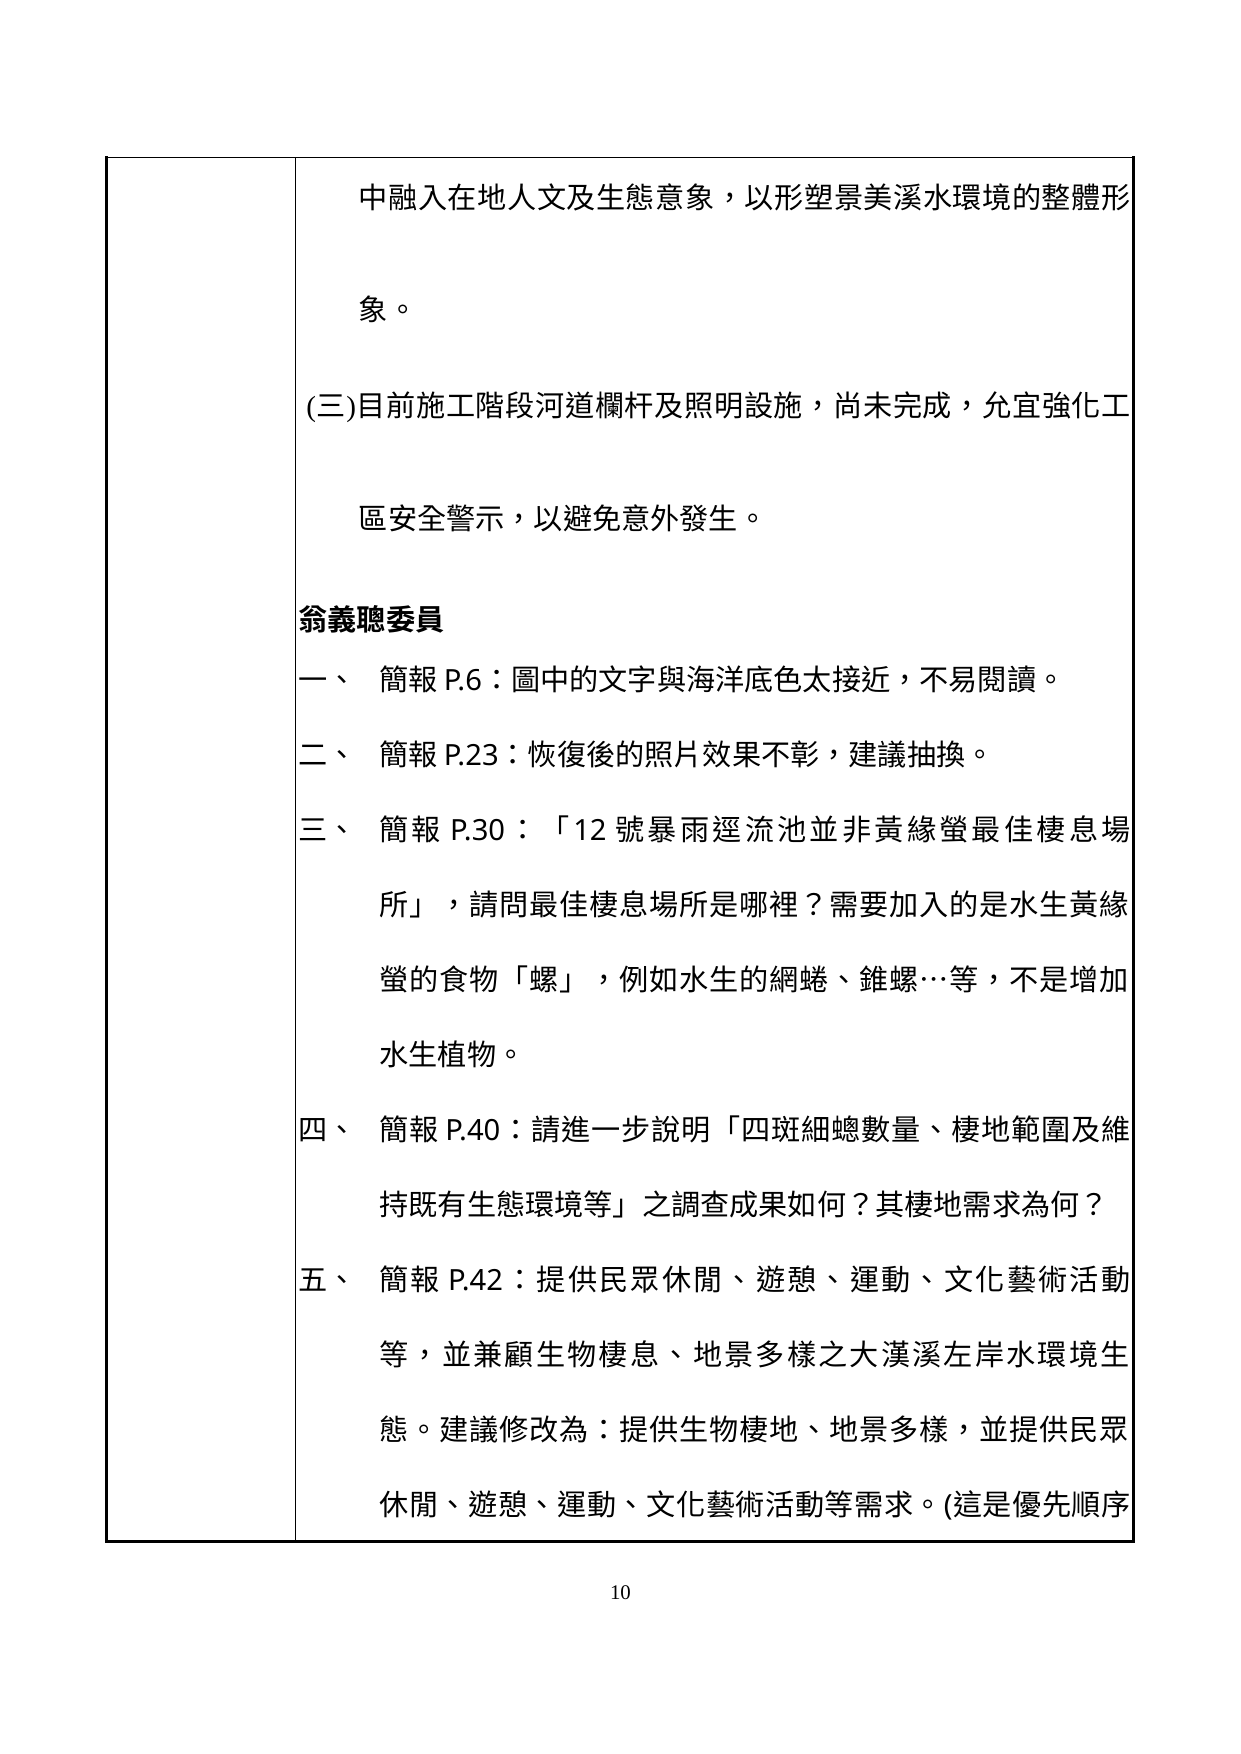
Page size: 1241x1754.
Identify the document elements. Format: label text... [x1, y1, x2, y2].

table_cell [108, 158, 295, 1540]
table_cell 林煌喬委員 研提發展願景圖：從簡報P.10觀之，新北市政府(下稱市府)似以點狀式的概念來規劃提報水環境計畫，建議市府可以更宏觀的角度，運用全國水環境改善計畫作為城市治理的重要策略。換言之，可整合水環境改善計畫市府過去已完成、執行中及未來擬爭取的水環境建設計畫，賦予一個響亮的核心價值(如：新竹市採「還地、讓道、克己、共享」、桃園市採T-Can「韌性、淨化、活化、自然」。此一核心價值可從歷次公民參與NGO意見及生態專家知識經驗座談中，歸納找出精髓；其好處有二：一、有了中心思想，可用以檢視所提計畫案的準繩，如明顯偏離，就應調整、修正，甚至放棄；二、當計畫出現社區民眾與NGO團體期待衝突時，可作為砝碼，選擇放在天平的那一端)，再依先天水環境條件(河川、水圳、埤塘、滯洪池、漁港、海岸)，建構出擬發展成什麼模樣的水環境(如：新竹市之「外有微笑水岸，內有步行城市」)，進而勾勒出全市完整的水環境建設願景籃圖。再以此願景籃圖及核心價值，來爭取預算逐一落實，並與民眾溝通及政績展現，將更具可行性及說服力。(這張願景籃圖是遲早要做的，因為市府已推動了四批次的水環境改善建設計畫，水利署未來還有第五批次、第六批次…，最後市府要展現成果時，還是得呈現建設完成的籃圖。既然如此，與其無整體規劃，「想到那、做到那」、毫無章法的提案，導致完成後可能是散雜無章的圖像，不如先行擘劃發展願景圖，然後有計畫、按步就班、完整地逐一完成拼圖，將更見科學。) 研提各水系發展目標： 有了水環境願景圖之後，建議市府就水環境計畫的提案策略，可改以水系(淡水河、大漢溪、新店溪、北海岸四軸帶，打破行政區域的界線)整合性、系統性的規劃來提案，並用一個亮眼的名目，加以包裝(例如：本人建議苗栗縣政府將大安溪流域以營造「石虎的故鄉」為主軸、中港溪流域以營造「給紫斑蝶回家的路」為主軸、後龍溪流域以營造「雁鴨自然公園」為主軸)，似更能讓人耳目一新，讓新北的水環境建設更具有特色，也讓市府的願景圖更加生動感人、更加有故事性。當然，不能光有亮眼的包裝，內涵更為重要，否則易被看破手腳、弄巧成拙。 那要怎麼作呢？首先，可給各水系軸帶訂下發展目標(如能選定指標物種更佳)，然後檢視各水系主軸下的各項子計畫，其建設內容與主軸目標能否相鍥合，有無違反核心價值，嚴重違和者，就該溝通調整修正。當然，建設內容仍可以滿足當地社區民眾及民意代表的期望為主，只是應再增列每個子計畫內「補足主軸物種生態環境零碎化」，或「豐富主軸物種棲地多樣性需求」的工作項目，順勢加以改善完成。(例如：本人建議苗栗縣政府將中港溪流域營造成「給紫斑蝶回家的路」為主軸，那該流域各子計畫至少都應種植蜜源植物、設置樹籬緩衝區，條件好的子計畫，更可增設人工濕地等作為，如此當完成該流域所有計畫後，就能兼顧達成該水系建設的理想與目標)。 (三)更好的方式，是可從關注團體所關注議題(物種)的分析，引發出水環境提案的構想，正向的轉化成為促進市府建設發展的助力，而非阻力，然後研提該關注議題(物種)適切的水環境「發展區位」及「發展對策」，再進一步將該等「發展區位」及「發展對策」，構思成為具體的計畫提案，用以爭取全國水環境改善計畫的資源，將該等關注物種的發展構想，實現建設成為市府新興的觀光資源，進而吸引人潮造訪新北(意味著留下錢潮)，而非僅是路過的留下垃圾。 (四)換言之，就是直接在各流域就關注物種選定「發展區位」，並研提「發展對策」，進而規劃提出友善該關注物種分布及擴展(或復育)的「新的子計畫」，並以這個「新的子計畫」為母雞，串聯已修正調整過的各個「舊的子計畫」，而新舊子計畫間仍再檢視有無需「補足主軸物種生態環境零碎化」，或「豐富主軸物種棲地多樣性需求」的必要。如有，就納為「新的子計畫」的工作項目，加以聯結成流域軸面，形成各流域指標物種完整的廊道及棲地。如此，就能兼及民眾及NGO的期望，也能表裏合一。 三、落實生態檢核事宜： (一)回顧108年11月27日在經濟部水利署十河局初審市府所提前瞻基礎建設水環境改善計畫第四批次8項提案時，本人就曾提出：「市府提案雖附有規劃階段的生態檢核，並依迴避、縮小、減輕及補償的生態策略，研擬生態保育原則。惟似皆為文獻整理，且都為制式化、似曾相識，並未真正實際就每項工程進行生態檢核、詳細調查，掌握生態現狀，釐清工程進行可能造成的影響，再確實地研擬適合該工程的保育措施，如此的生態檢核恐將聊備一格。」當時市府代表的回答是，將俟提案審核通過後再就每項工程進行詳實生態檢核，並研提適合的保育措施。 (二)當時我的質疑：「如此的生態檢核，恐將聊備一格」，後來似乎應驗了。當計畫審查通過後，一方面生態檢核團隊似乎就結束任務，忘了「再就每項工程進行詳實生態檢核」的承諾；另方面，市府動作也很快，立即辦理完成設計標，可是有一些工程顧問公司壓根就認為計畫範圍屬高度開發區域，施工不會對生態產生任何影響；有一些工程顧問公司對於生態檢核相關事宜，也非常陌生，甚至不知道如何運用生態檢核成果；再加上規劃階段的生態檢核，是聊備一格，結果提送出來的設計書圖文件，幾乎未見生態檢核的相關內容(如果有亦僅注意到植栽工程)，或者沒有掌握到生態檢核的精髓，到了十河局細設審查，委員當然就很多意見，過不了關。 (三)其中四個計畫水利署核定時，同時要求市府提送生態計畫書，經「水環境改善計畫專案審查小組」通後，始能執行。有三個計畫的生態生態計畫書(另外一個漳和濕地生態計畫書很好)，仍然延用規劃階段所提制式化、聊備一格的內容，自然就遭委員們的打槍，只得退回十河局先行審查。至此，第四批次核定的計畫都動不了，這時，市府警覺了，才積極要求生態檢核團隊，必須真正就各項工程範圍，實際進行生態檢核、詳細調查。故事後續的演變是，即使生態檢核團隊提出生態計畫書，有些仍是在十河局二進宮、三進宮，造成的結果是：市府團隊、十河局及水利署同仁都疲憊不堪，最重要的是工期因此而延宕了許多。 (四)在此，要再提醒市府未來提案時，生態檢核團隊一定要真正就各項工程範圍，實際進行生態檢核(或現勘)，並掌握生態的現狀。因為只有確實掌握計畫工區生態的現狀，才能釐清工程進行可能造成生態的影響，也只有如此才能研擬對應且適切地保育策略與措施(也只有初始生態檢核腳踏實地的走過一遍，後續設計施工才能有所本，進而事半功倍)。 (五)從今天的簡報資料顯示，各項計畫所提之生態保育策略(或措施)，原則上認同，但我們最想更想知道、也是最擔心的是，市府在設計、施工階段如何將這些生態友善的執行理念、策略及措施落實，加予落實。理論上，當進入設計、施工階段後，生態檢核應扮演重要角色，是即應將生態檢核成果的重點，回饋融入設計中。但是，一如上述，「設計」走在「生態檢核」的前頭，甚至是「設計」與「生態檢核」是兩條平行線，沒有交集，導致市府所提的設計書圖文件，幾乎未見生態檢核的相關內容。因此，建議市府再督促工程顧問公司辦理下列事項： 1.根據生態調查(或勘查)的成果及所提的生態保育策略與措施，請工程顧問公司與生態檢核團隊檢視確認，有無回饋融入設計中，並討論細部設計圖說的可行性及妥適性，如此才能作更有把握、對生態影響最小的最佳設計。 2.請工程顧問公司與生態檢核團隊討論，篩選那些所提保育措施，應轉化成承商應遵守及監工督導可明確清楚的契約規範，並進一步臚列於預算書圖文件內，俾作為後續施工監造之依據(因過去細部設計預算書圖資料，皆未呈現生態檢核資料的慣例)。 3.於細部設計圖說中，明確要求承商：A.於施工前應與生態檢核團隊討論，並提出「生態檢核執行計畫」(目前都僅要求安全衛生、環境保護及交通安全執行計畫)；B.「開工前說明會」應辦理生態檢核團隊、承商及施工人員現場勘查，現場指認並以警示帶標誌施工範圍，同時應確認施工人員清楚瞭解保育措施及注意事項。如此，將可降低施工階段失誤而功虧一簣的遺憾。 (六)同時，建議市府應建立能貫穿水環境改善工程生命週期，全程督導落實生態檢核作業的可行機制(簡報P.11似有提及)：可由水環境改善輔導顧問團擔任此項任務，除適時督導各計畫之生態計畫書內容的執行情形外，應辦理水環境建設工程現地勘查，管考生態檢核作業落實情形，施工單位遇到問題時，並應提出改善建議及協助解決問題。 四、確實公民參與及資訊公開：目前市府針對公民參與部分，大都僅以照片(如簡報P.5-P.8)或會議紀錄等原始資料呈現，建議未來市府提報資料，應注意下列事項： (一)首先應明確掌握溝通對象，尤其各項水環境計畫可能各有關切的學者專家及NGO團體，生態檢核時務必確實掌握。然後，包括有那些在地意見領袖、生態保育團體(尤其關切該工程區域的NGO團體)及專業人士等，一定要誠懇邀請(對的人)參與，如此才能有效溝通，而非僅辦場即景說明會，拍幾張照片，來虛應故事。當然，還要構思清楚溝通重點，充分準備，詳實說明，並即時資訊公開公民關切議題及相關審查意見等訊息(目前有些計畫已要辦理招標，相關審查意見仍未見公開，還需勞煩十河局提醒)。 (二)另相關簡報資料除應掌握上述原則外，並應將相關公民參與的資料消化整理後，以公民關切議題方式呈現，並進一步說明設計階段的參採辦理情形，特別是反面意見，又作何處理？如此，方是負責任的作法。 五、精進維護管理工作：市府辦理之前二梯次水環境建設計畫，大致已完成，可惜本次簡報資料並未呈現後續維護管理的辦理情形？本人覺得應可透過本次考核，適度呈現過去建設成果及目前情形，尤其第一梯次完工也近兩年了，我們知道就生態而言，需要時間，完工的第一年，不見得看得出成效，但隨後將漸入佳境，前提是採行的生態保育策略與措施要正確。其實，我們並不擔心市府維管的組織架構、經費來源及工作內容，因為市府設有水利局養護工程科統籌辦理後續維護管理業務。我們比較擔心的是，市府的維管工作仍僅側重於人為設施之維護，人為設施之維管，當然必要且重要，只是光這樣就僅能透過完工前與完工後照片，來呈現計畫的成果與效益。所以，我們常看到各縣(市)政府簡報秀出施工前後的照片，強調施工後變乾淨、漂亮、安全了，這些固然可獲得外行的看熱鬧，拍手叫好；但當面對內行看門道的NGO團體質疑：「乾淨、漂亮、安全」是人要的，生態又不要這些，就無言以對；NGO團體關切的是：生態環境有沒有更友善了、生態有沒有更多樣了、生態族群有沒有增加了；而要能滿足他們的要求，就要能掌握生態改善的具體數據及事實。最簡單的，可統計比較建設前後的透水鋪面及植栽面積等，但這樣僅是皮毛，還是建議做到下列程度： 定期監測計畫範圍棲地品質；並追蹤生態保全對象狀態與其他生態課題觀測；以及評估該工程生態保育措施的執行成效等，進而掌握生態改善的具體數據及事實，如此，建設成果縣府才能講故事，且能真正展現政績。 同時，應藉由後續維管工作的經驗，持續檢討確認維管計畫內容之妥適性，並進行必要之修正與即時的改善，俾能回饋調整未來營運、管理及維護工作，以符合現地生態需求。 (三)可請工程顧問公司再具體提出，未來各項工程應維管的標的、內容及頻率等較詳盡的計畫，俾利市府維管工作能順暢運作。又計畫工區如為生態敏感區位，除請生態檢核團隊全程參與施工中的所有流程外，並應責成於完工後編寫操作維護管理手冊，以利後續維管單位能有所依循。 六、現勘意見： (一)本工程照明設備，建議在確保用路人安全亮度的原則下，再研究採低光害(如加罩或降亮度)；或者調整光照角度，避開直接照射舊河道，以減少光害對周圍生態環境的影響範圍。 (二)本工程之解說牌、指示牌及告示牌，請全盤設計，並在設計中融入在地人文及生態意象，以形塑景美溪水環境的整體形象。 (三)目前施工階段河道欄杆及照明設施，尚未完成，允宜強化工區安全警示，以避免意外發生。 翁義聰委員 簡報P.6：圖中的文字與海洋底色太接近，不易閱讀。 簡報P.23：恢復後的照片效果不彰，建議抽換。 簡報P.30：「12號暴雨逕流池並非黃緣螢最佳棲息場所」，請問最佳棲息場所是哪裡？需要加入的是水生黃緣螢的食物「螺」，例如水生的網蜷、錐螺…等，不是增加水生植物。 簡報P.40：請進一步說明「四斑細蟌數量、棲地範圍及維持既有生態環境等」之調查成果如何？其棲地需求為何？ 簡報P.42：提供民眾休閒、遊憩、運動、文化藝術活動等，並兼顧生物棲息、地景多樣之大漢溪左岸水環境生態。建議修改為：提供生物棲地、地景多樣，並提供民眾休閒、遊憩、運動、文化藝術活動等需求。(這是優先順序問題) 簡報P.43：補償：移除枯木及生長不佳喬木約100株，補償136株。建議先檢視並說明枯木是否為啄木鳥所利用等功能？或危及步道旁的人車安全？再決定是否移除。建議報告中能有一段文字說明。 簡報P.46：請補充說明沿線高灘地生態保育措施為何？ 簡報P.48：鴨母港溝補注水處理工程之生態檢核作業總經費2萬5,984元編列不合理(佔0.056%)。樹林區柑園河濱公園水環境再造計畫之生態檢核作業總經費10萬元編列也不合理(佔0.8%)。為求生態檢核的品質，建議新北市未來能編列合理經費。 簡報P.49及P.51：蜑螺為北海岸河的重要生態特色之一，從照片看來，河道似乎過度整理，減少藻類附著之石頭表面，降低食物量，危及蜑螺族群，相關文獻參見林務局的研究報告。(file:///C:/Users/ueng/Downloads/191916343771%20(20).pdf) 五股貨場等案：建議田野調查數據，分成本地種及外來種二欄位，以正確討論時間序之變化。並增加本土優勢種、稀有瀕危及保育類，以篩選出關注物種(亦可選多種生物)。 生態檢核簡報第19頁等處：建議加強水生動物(含螺貝類及底棲動物)調查。 生態檢核簡報第33頁：關注物種建議增加吃螃蟹的東方環頸鴴等水鳥，已達到更能精進進的食物鏈(網)層次。 簡報P.8及P.73：魚鱗式的設計，不適用於深水低槽處或容易有混濁流水區域。因為魚鱗是魚類為降低水流阻力所演化的結果。因此，魚鱗式的設計也會降低河川的曝氣(即降低溶氧DO值)，不利河川生態。 最後建議：工程要減量；生物棲地設計及管理要導入食物鏈(網)觀念，景觀與綠美化設計要簡潔。 張明雄委員 計畫執行 (一)新北市幅員廣闊，各類水體樣態多，且其人為利用度與自然度迥異。複雜的水體類型與周邊環境的改善重心與改善內容及執行方式，均需不同專業領域的參與及足時的溝通與討論。綜觀新北市提出與執行的計畫，以自然度從低到高可概分都會區水體與水質改善、河流周邊景觀改造與利用的整體計畫延續、自然度高的水體環境改造等三類。 1.第一類水體改善計畫有其必要性與迫切性，且相關改善的模式與案例多，也較易在人為利用、景觀、自然度等有改善效益而獲認同。 2.第二類水環境改善計畫，則常因前期計畫執行內容與方式，及各方關注內容差別等因素，而致引發許多正反不同意見。然如若能就前期工程內容檢討，減少對自然的影響程度，及落實生態檢核機制並與多方溝通，在形成整體性景觀與民眾活動通道連續的概念下，亦應能獲致認同。 3.第三類水環境改善計畫對生物棲地、自然景觀、穩定生態系影響深遠，且涉及保育思維角度不同，必有許多不同專業領域的NGO團體關注與提出意見。針對此類改善計畫應更為審慎，需要時間辦理生態調查與凝聚各方共識。建議先進行資料蒐集與現況評估計畫，在通盤了解其生態系組成及運作，主動辦理設計工作坊及與NGO團體形成溝通平台後，形成具詳細背景資料、明確改造目的、設計內容雛型、效益與影響評估等內容的水環境改造計畫後再行提出辦理。 (二)以個人參與類此計畫案的審查經驗，新北市所提的第三類水環境改善計畫，在設計內容、保育措施計畫書、生態檢核程序與內容、公民參與回應等執行時程都顯匆促，在尚未有共識時，卻又面臨執行時程壓力而致兩難困境。如遽以執行，易衍生後續的爭論。誠心建議第三類水環境改善計畫應在完成先行評估與規劃計畫後再行提出；如尚未完成其規劃報告，應以第一、二類水環境改善計畫辦理為考量。 (三)新北市期能改造水體設施現況而積極爭取各類水環境改並獲經濟部水利署支持辦理，其對新北市水體環境改善的努力及計畫執行的辛苦，值得肯定。然就本年度計畫執行情形與個人參與的審查經驗，為求每個計畫能充分討論與縝密執行，仍建議新北市於未來研提計畫時，除衡量前述的改善必要性、整體改善延續性、需求迫切程度、以及公眾參與度等等因素外，更應考量團隊的執行能量與經費資源，調減同時執行的水環境改善計畫量體，以匯聚團隊動能，合理配置經費資源，確實執行專業的生態檢核與公民參與，期各改善計畫如期超質完成，達到人水環境改善而共生的效益。 (四)碧潭堰改善計畫設定香魚為關注物種，現有香魚為放流之日本相魚種原，建議以本土魚類或水域活動水鳥類為關注物種。 二、生態檢核 (一)生態調查為生態檢核的核心，透過文獻蒐集與生態現況調查以了解生態現況，故其非僅於調查後建立生物類群名錄及確認有無保育類物種而已，而是要能從資料對比及各類生物的生活史、活動方式、活動空間、食性、棲地需求……等等，發展關注物種及推估工程對生態的可能影響與改變，而據以發展設計內容與回饋設計內容，以及研擬適合的施工方式與施工規規範；故生態調查須要生態專業進行足夠的調查次數，整合與研析生物組成變遷與穩定性。以新北市所提供資料與個人參與的審查工程計畫，其現所執行的生態檢核方式，生態調查時間(次數)、歷史資料的蒐集與整理、資料的整合與研析不足，以致於保育計畫或保育對策研擬內容均有加強的空間，建議應深入了解生態檢核的內涵與操作。 (二)為落實執行生態檢核工作，建議依施作地區的生物多樣性現況與施作內容的複雜性，編列合理的生態調查經費，並據以確實執行。迄今新北市所提資料內容，無法了解新北市編列各該計畫在規劃設計階段的生態檢核與生態調查(內容、期間、次數)，並據檢視經費編列原則。多數計畫的生態調查經費仍不足，甚有計畫所編列經費連執行僅有一次生態調查，顯有不足，實應予以調整改善。 (三)公民參與除與在地居民宣導溝通與回應其意見外，也應與NGO團體建立對話機制，持續針對其等關心的議題及工程內容回應，並借助其專業共同討論，除確實回應其意見外發展，也應將其意見納入設計，發展最適的設計內容與施工方式。而在發展此類計畫過程，倘有學研單位充分參與，更能就學理與實務間充分討論，更能發展溪流生態永續的適合工法。 (四)各工程施工應依其工程區域的生態現況與工程內容屬性，編列於工程期間足以執行其生態監測計畫的經費，以與計畫設計階段的生態檢核接軌，以作為施工期間生態檢核與滾動式檢討與修正工程內容的依循。 (五)各工程的後續維管計畫，建議依據工程內容的差別，建議依工程內容屬性編列年度或季別的生態監測經費，以了解工程施作完成後生物組成的變動，並據以評估工程的響或生態效益，並可作為後續類似工程的參考。如工程以改善該水域生態現況為主體，或是該水域具豐富生物多樣性，更應執行較長期的監測，才更能確實掌握其變化，以能回應NGO團體、呈現工程效益，並作為類似工程參考等。 三、現勘意見 (一)補償對策中有提及播灑原生適生草種或低入侵性草種，建議考量改植北部原生灌木類植物。 (二)臨溪岸而有較高高差的邊緣，建議設置臨時護欄。 楊嘉棟委員 一、簡報部分： (一)新北市開始「水環境空間藍帶計劃」的系統性思考，以嚮居水岸四軸帶論述水環境計畫的整體規劃配置，並據以實踐，是一項很大的進步，值得肯定。 (二)新北市在水環境計畫中提案量多，通過率也高，惟在生態檢核部分的界面整合需再加強，在提報規劃設計階段和施工階段，審查時委員的意見和重點，似乎在今天的簡報中都未見回應，每階段間的意見整合或溝通界面應予強化。 (三)新北市在資訊公開部分做得很好，相關資料都有上網，且整理的很好，唯獨欠缺民眾參與的相關紀錄和照片，建請市府予以上網補齊，以形成一個很好的水環境計畫資料庫，此外，建議在網站上應有民眾意見表達和回饋的機制和管道。 (四)營運管理計畫部分，欠缺經費概算的預估，此外，水環境強調民眾參與，因此，營運管理計畫應思考引入民間的參與共管、共好機制，例如桃園市的老街溪就是不錯的例子，建議新北市可以考慮在幾個適合的地點，試著思考民眾參與營運管理的機制，並加以試行。 (五)台大生態檢核的報告中，主要負責第四批次的提案和規劃設計部分，請教市府第一至第三批次的提報和規劃設計部分的生態檢核是哪些單位負責執行？ (六)生態檢核的成果與對策一定要納入規劃設計中落實，並納入未來的工程合約和監造計畫中。 (七)台大團隊在生態檢核自評表填寫上過於簡略，建議應將相關資訊及對策摘要填寫在表格中並加以說明。 (八)逢甲團隊在施工中生態檢核部分，提出以「作業前進行草地干擾，以免路殺」的策略是否合宜，請再酌，以涵管方式增設動物通道部分，其目標物種為何？請再說明，並補充其尺寸和佈設位置等。此外，施工中的生態檢核是否有遇到一些特殊狀況，相關策略在施工中是否可以有效施行？請加以補充並注意。 (九)漳和濕地部分的生態檢核請依細部設計審查委員的意見，審慎思考相關策略。 (十)老梅、中角及永興漁港，拆港還地於海，是向海致敬的最佳表答方式，且工程已完工一年了，維護管理階段的生態檢核，應可呈現整體生態改善復原的情形，建請市府可與海洋大學學術單位合作，進行系統性的生態調查，應可成為水環境計畫中，海岸生態水環境的最佳範例。 二、現地勘查： (一)本案實施的生態保育措施共9項，應具體呈現在工區並以照片顯示為宜。 (二)本案灑播草種是否有其必要性，請再酌。 內政部營建署 一、永和地區汙水下水道系統第二期第4-1標工程，工程進度持續落後，尤其以永和地區路證取得之問題，仍請市府儘速突破並加速攢趕進度。 二、有關對於低度利用的漁港拆除工作，在初期提案審核時與會代表對相關工程表示高度支持，尤其配合過去的空拍圖來推動，成果委員也表示肯定，對後續生態檢核在營運階段的跟進更顯重要，請市府賡續加強。 行政院環保署 一、本屬工程施工查小組訂於9月9日及9月29日分別辦理「瓦磘溝河道水質及景觀工程」、「鴨母港溝補助水處理工程」施工查核，請新北市政府依行政院工程會相關規定因應辦理；本署原則要求受補助工程進度不得落後，並以「甲等」考核為目標。 二、依「全國水環境改善計畫注意事項」前述二項工程執行進度達20%以上時，請將請款明細表等相關文件，於9月11日前函報本署申請核銷中央補助總經費20%(累計50%)，並請依契約規定如期如質完成工程。 第十河川局 曾鈞敏局長 一、淡水河蘆洲、五股到八里沿岸水環境計畫： (一)請考量獅子頭沿岸未來需配合五股疏左堤防加高工程一併加高，相關加高計畫請納入本計畫一併辦理。 (二)蘆洲一帶環境改善在簡報(或圖面)未顯現，請補充說明。 二、三峽河長福橋改善計畫： (一)目前施工中之自行車引道工區常有民眾向本局反應管理雜亂，請水利局召開地方說明會並要求廠商改善，未來執行本計畫時亦同。 (二)三峽舊拱橋橋樑為地方要求保存，惟橋墩裸露且過高，請於本計畫一併研議改善。 三、基隆河休憩廊道串聯計畫：本局目前正辦理基隆河各段疏濬工作，惟本計畫工程施工在河道內堆方或增量施作，造成民眾質疑疏濬成效，請再檢討設計及施工方式，減少疑慮維護河防安全。 經濟部水利署 張朝恭副組長 一、本計畫在市府屬跨局處共同推動，其專案小組運作情形如何？請補充說明，以利成果呈現。 二、督導考核情形，甲等比例偏低，另經濟部查核成績請一併納入，請再加強督導頻率，以提升品質。 三、碧潭堰改善暨周邊環境營造及新北市泰山區貴仔坑溪河道改善工程計畫，進度呈現落後情形，請研議改善，以利計畫推動。 四、生態檢核部分，有完整的團隊參與組成，進行案件盤點，訂定執行流程，對個案工程依迴避、縮小、減輕、補償四大策略，訂出對應之保育對策，值得肯定，惟實際落實量化情形，若能加強說明，對於成果展現會更有幫助。 五、工程現勘： (一)工區範圍請加強警告標誌等設施，另世新三水門入口處之新設串聯廊道，於未完成護欄安裝前，務請先以護欄等設施阻隔，以確保安全。 (二)汛期間景美溪之水位上漲很快，請做好相關預警措施及佈設救生圈等設備，規劃完善之撤離路線，以確保施工安全。 經濟部水利署 賴炯賓工程司 一、新北地區轄區幅員廣大，市府以水系為概念推動水環境改善工作值得肯定，惟目前多以點狀方式各自陳述工程願景推動辦理，實難得知各河系軸帶所欲推動之水環境改善整體性願景及訴求，易造成外界誤解無系統性規劃，建議市府應加強整體水系軸帶計畫之整體性願景藍圖理念論述。 二、前瞻基礎建設計畫第一階段將於109年底結束，惟目前核定補助新北市政府辦理之第四批次水環境改善案件發包進度落後，請市府加緊趕辦；已完成發包案件應於完備相關行政程序後，儘速開工，俾利如期如質發揮水環境改善效益。 三、市府目前已完工之水環境改善案件，請市府搭配相關環境教育或其他活動，加強廣宣及與民眾互動，俾利展現水環境改善績效。 四、按新北市簡報所揭，新北市政府已舉辦諸多場次工作坊、說明會或平台會議等公民參與活動，為利確實發揮公民參與實質功效，提醒市府諸多公民參與活動之相關建言應確實納入考量與參採，以免流於形式。 綜合結論： 請新北市政府依各委員及與會單位意見錄案檢討改善，並將檢討改善情形具體回應彙整成冊依限函報經濟部，副知各中央相關機關。 [296, 158, 1132, 1540]
